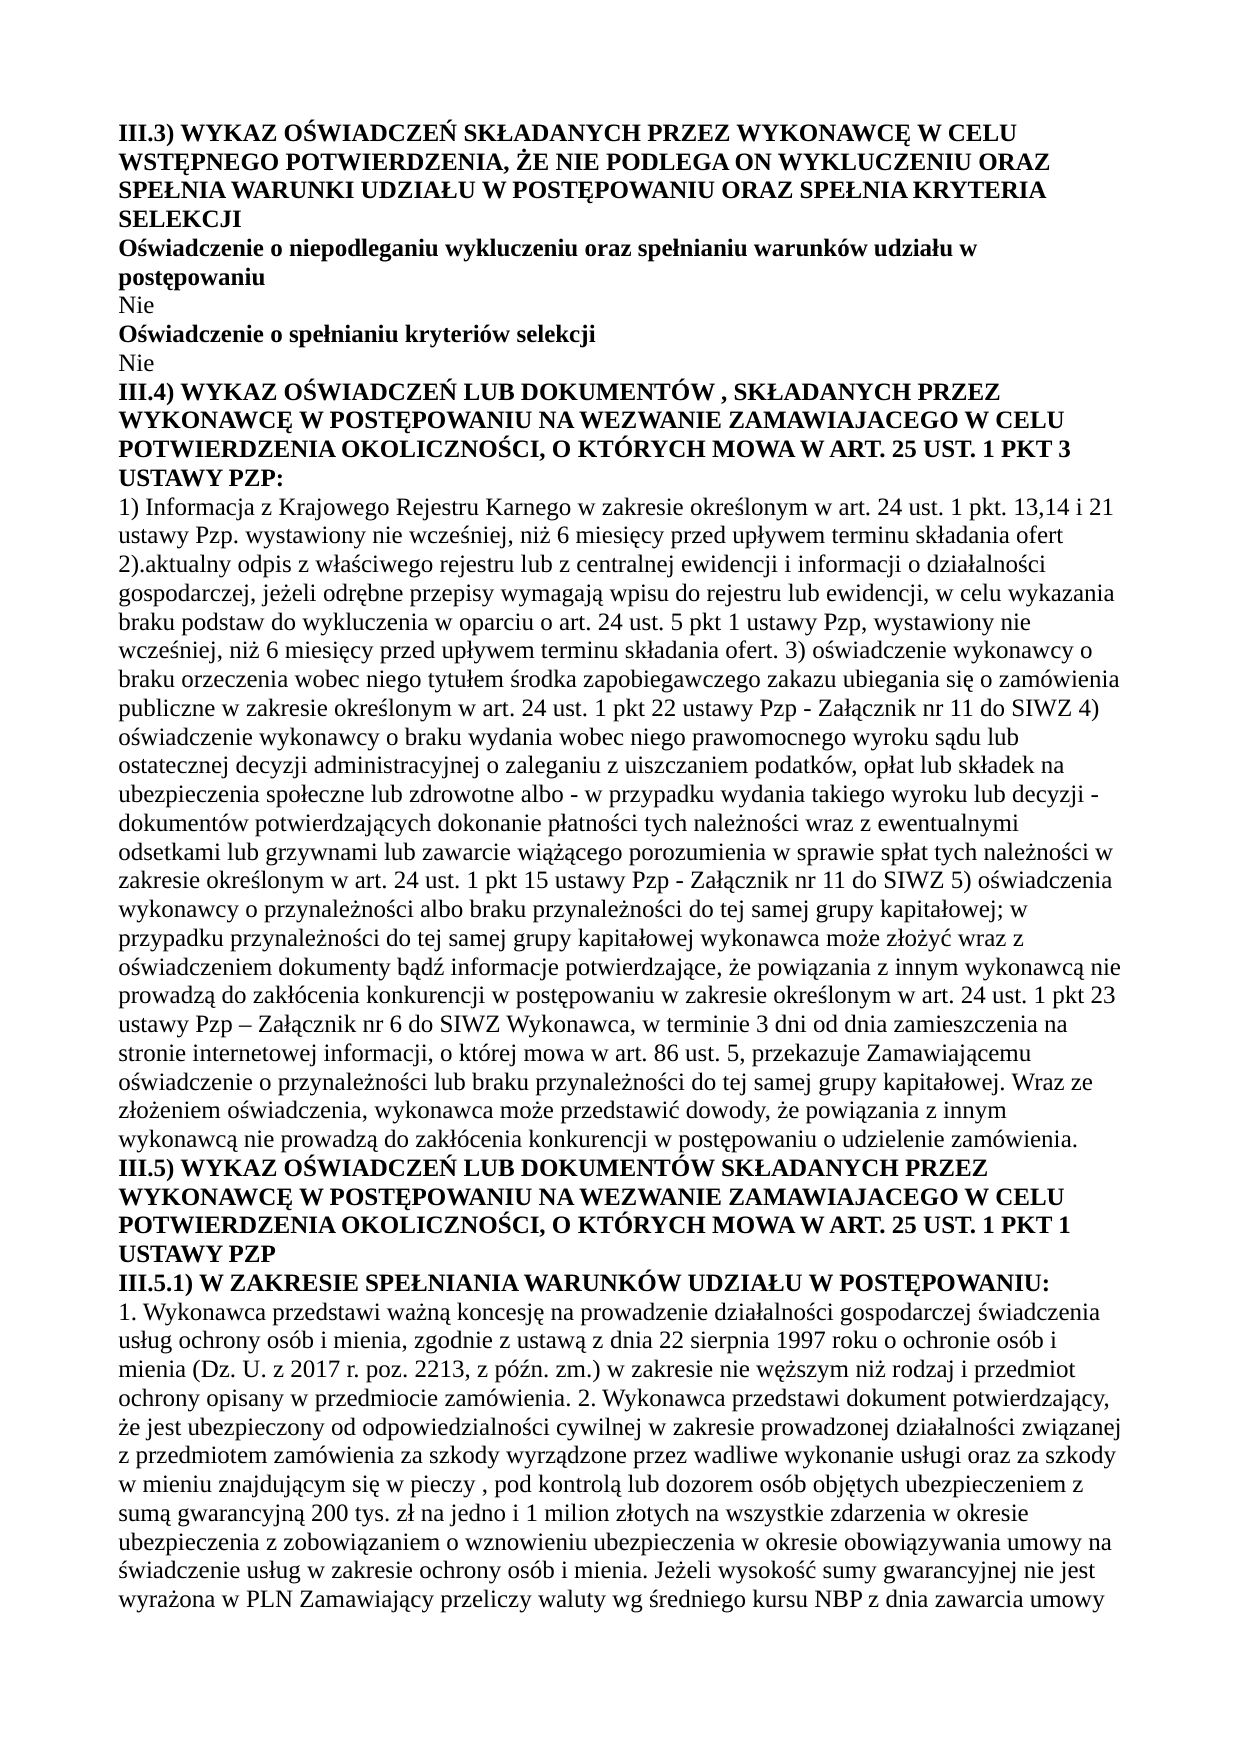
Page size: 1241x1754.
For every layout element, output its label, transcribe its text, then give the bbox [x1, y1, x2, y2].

text III.3) WYKAZ OŚWIADCZEŃ SKŁADANYCH PRZEZ WYKONAWCĘ W CELU WSTĘPNEGO POTWIERDZENIA, ŻE NIE PODLEGA ON WYKLUCZENIU ORAZ SPEŁNIA WARUNKI UDZIAŁU W POSTĘPOWANIU ORAZ SPEŁNIA KRYTERIA SELEKCJI [118, 118, 1122, 233]
text III.5.1) W ZAKRESIE SPEŁNIANIA WARUNKÓW UDZIAŁU W POSTĘPOWANIU: 1. Wykonawca przedstawi ważną koncesję na prowadzenie działalności gospodarczej świadczenia usług ochrony osób i mienia, zgodnie z ustawą z dnia 22 sierpnia 1997 roku o ochronie osób i mienia (Dz. U. z 2017 r. poz. 2213, z późn. zm.) w zakresie nie węższym niż rodzaj i przedmiot ochrony opisany w przedmiocie zamówienia. 2. Wykonawca przedstawi dokument potwierdzający, że jest ubezpieczony od odpowiedzialności cywilnej w zakresie prowadzonej działalności związanej z przedmiotem zamówienia za szkody wyrządzone przez wadliwe wykonanie usługi oraz za szkody w mieniu znajdującym się w pieczy , pod kontrolą lub dozorem osób objętych ubezpieczeniem z sumą gwarancyjną 200 tys. zł na jedno i 1 milion złotych na wszystkie zdarzenia w okresie ubezpieczenia z zobowiązaniem o wznowieniu ubezpieczenia w okresie obowiązywania umowy na świadczenie usług w zakresie ochrony osób i mienia. Jeżeli wysokość sumy gwarancyjnej nie jest wyrażona w PLN Zamawiający przeliczy waluty wg średniego kursu NBP z dnia zawarcia umowy [118, 1268, 1122, 1613]
text III.4) WYKAZ OŚWIADCZEŃ LUB DOKUMENTÓW , SKŁADANYCH PRZEZ WYKONAWCĘ W POSTĘPOWANIU NA WEZWANIE ZAMAWIAJACEGO W CELU POTWIERDZENIA OKOLICZNOŚCI, O KTÓRYCH MOWA W ART. 25 UST. 1 PKT 3 USTAWY PZP: [118, 377, 1122, 492]
text III.5) WYKAZ OŚWIADCZEŃ LUB DOKUMENTÓW SKŁADANYCH PRZEZ WYKONAWCĘ W POSTĘPOWANIU NA WEZWANIE ZAMAWIAJACEGO W CELU POTWIERDZENIA OKOLICZNOŚCI, O KTÓRYCH MOWA W ART. 25 UST. 1 PKT 1 USTAWY PZP [118, 1153, 1122, 1268]
text Oświadczenie o niepodleganiu wykluczeniu oraz spełnianiu warunków udziału w postępowaniu Nie Oświadczenie o spełnianiu kryteriów selekcji Nie [118, 233, 1122, 377]
text 1) Informacja z Krajowego Rejestru Karnego w zakresie określonym w art. 24 ust. 1 pkt. 13,14 i 21 ustawy Pzp. wystawiony nie wcześniej, niż 6 miesięcy przed upływem terminu składania ofert 2).aktualny odpis z właściwego rejestru lub z centralnej ewidencji i informacji o działalności gospodarczej, jeżeli odrębne przepisy wymagają wpisu do rejestru lub ewidencji, w celu wykazania braku podstaw do wykluczenia w oparciu o art. 24 ust. 5 pkt 1 ustawy Pzp, wystawiony nie wcześniej, niż 6 miesięcy przed upływem terminu składania ofert. 3) oświadczenie wykonawcy o braku orzeczenia wobec niego tytułem środka zapobiegawczego zakazu ubiegania się o zamówienia publiczne w zakresie określonym w art. 24 ust. 1 pkt 22 ustawy Pzp - Załącznik nr 11 do SIWZ 4) oświadczenie wykonawcy o braku wydania wobec niego prawomocnego wyroku sądu lub ostatecznej decyzji administracyjnej o zaleganiu z uiszczaniem podatków, opłat lub składek na ubezpieczenia społeczne lub zdrowotne albo - w przypadku wydania takiego wyroku lub decyzji - dokumentów potwierdzających dokonanie płatności tych należności wraz z ewentualnymi odsetkami lub grzywnami lub zawarcie wiążącego porozumienia w sprawie spłat tych należności w zakresie określonym w art. 24 ust. 1 pkt 15 ustawy Pzp - Załącznik nr 11 do SIWZ 5) oświadczenia wykonawcy o przynależności albo braku przynależności do tej samej grupy kapitałowej; w przypadku przynależności do tej samej grupy kapitałowej wykonawca może złożyć wraz z oświadczeniem dokumenty bądź informacje potwierdzające, że powiązania z innym wykonawcą nie prowadzą do zakłócenia konkurencji w postępowaniu w zakresie określonym w art. 24 ust. 1 pkt 23 ustawy Pzp – Załącznik nr 6 do SIWZ Wykonawca, w terminie 3 dni od dnia zamieszczenia na stronie internetowej informacji, o której mowa w art. 86 ust. 5, przekazuje Zamawiającemu oświadczenie o przynależności lub braku przynależności do tej samej grupy kapitałowej. Wraz ze złożeniem oświadczenia, wykonawca może przedstawić dowody, że powiązania z innym wykonawcą nie prowadzą do zakłócenia konkurencji w postępowaniu o udzielenie zamówienia. [118, 492, 1122, 1153]
